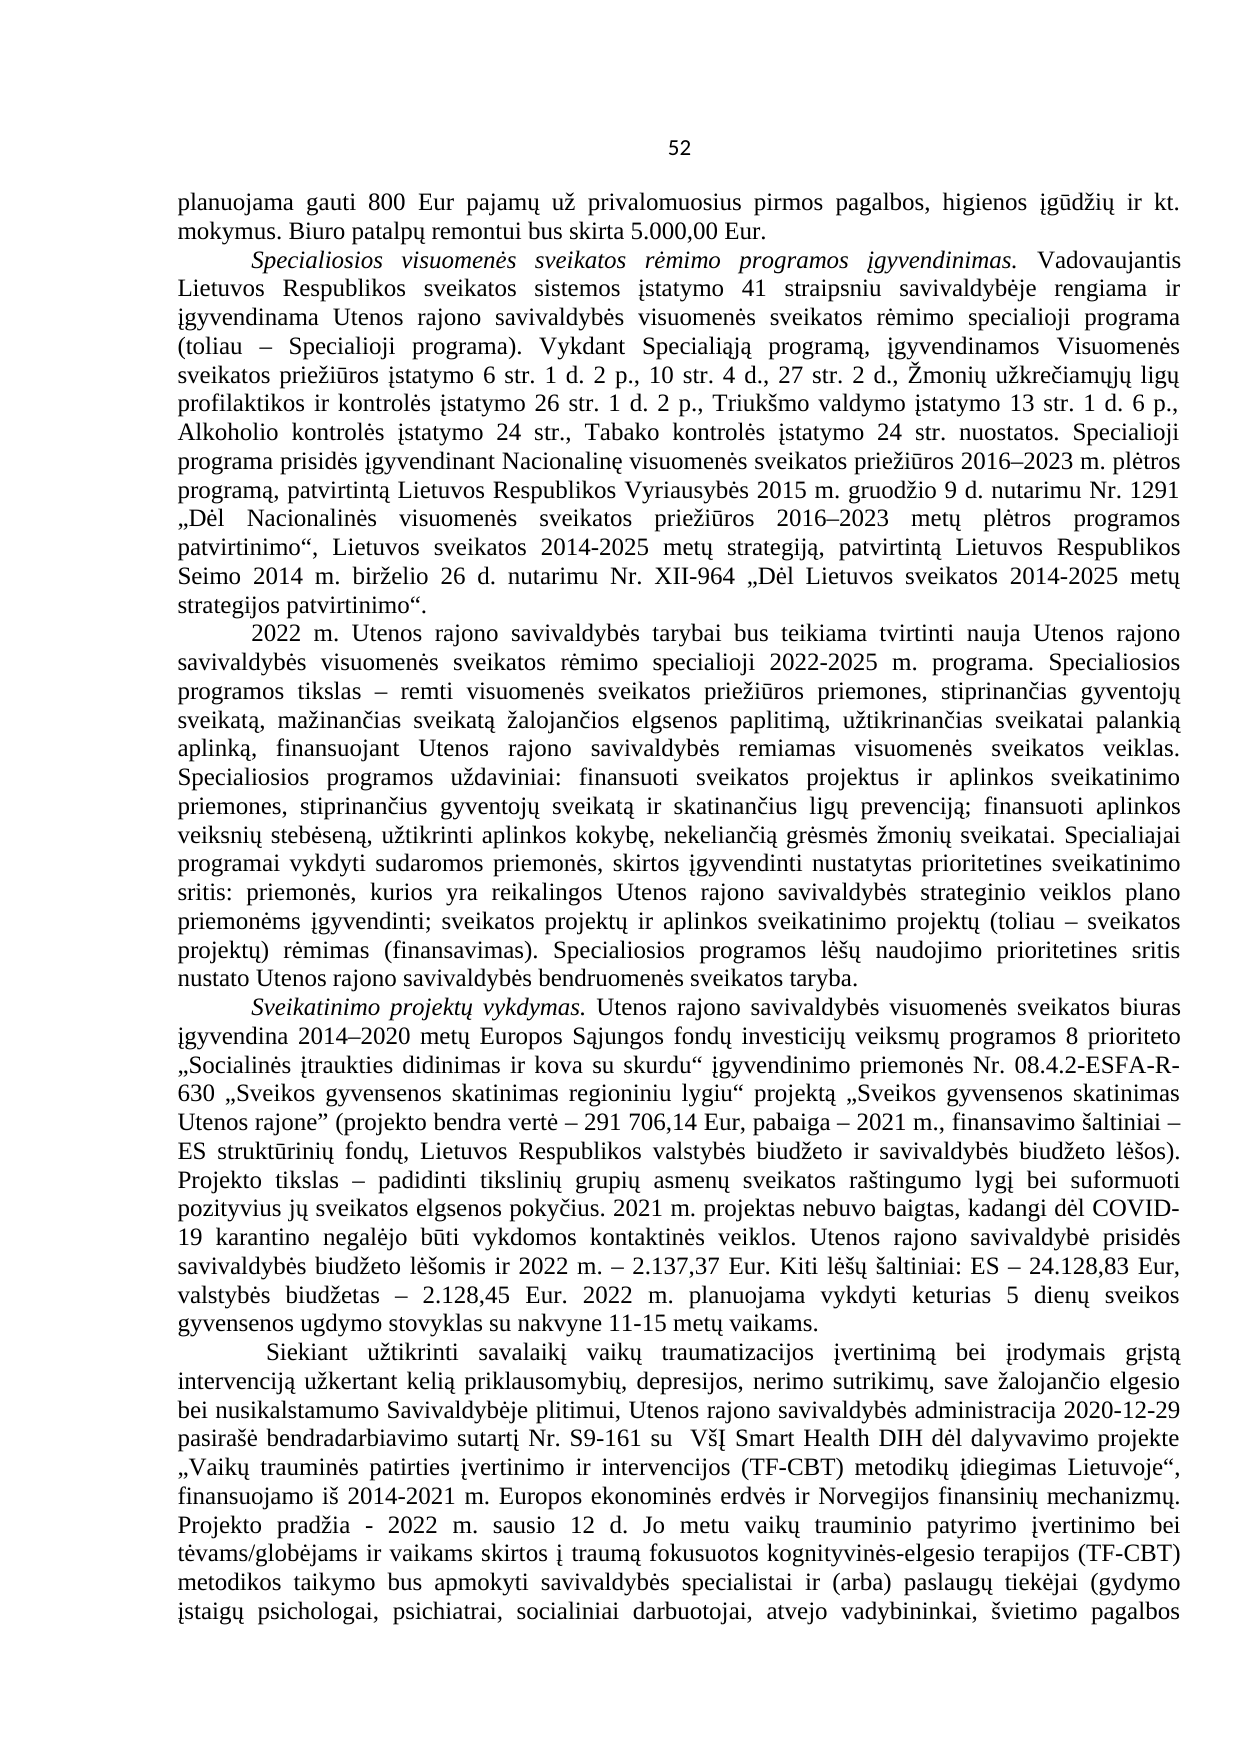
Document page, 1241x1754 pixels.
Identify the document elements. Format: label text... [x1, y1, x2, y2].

text 2022 m. Utenos rajono savivaldybės tarybai bus teikiama tvirtinti nauja Utenos rajono savivaldybės visuomenės sveikatos rėmimo specialioji 2022-2025 m. programa. Specialiosios programos tikslas – remti visuomenės sveikatos priežiūros priemones, stiprinančias gyventojų sveikatą, mažinančias sveikatą žalojančios elgsenos paplitimą, užtikrinančias sveikatai palankią aplinką, finansuojant Utenos rajono savivaldybės remiamas visuomenės sveikatos veiklas. Specialiosios programos uždaviniai: finansuoti sveikatos projektus ir aplinkos sveikatinimo priemones, stiprinančius gyventojų sveikatą ir skatinančius ligų prevenciją; finansuoti aplinkos veiksnių stebėseną, užtikrinti aplinkos kokybę, nekeliančią grėsmės žmonių sveikatai. Specialiajai programai vykdyti sudaromos priemonės, skirtos įgyvendinti nustatytas prioritetines sveikatinimo sritis: priemonės, kurios yra reikalingos Utenos rajono savivaldybės strateginio veiklos plano priemonėms įgyvendinti; sveikatos projektų ir aplinkos sveikatinimo projektų (toliau – sveikatos projektų) rėmimas (finansavimas). Specialiosios programos lėšų naudojimo prioritetines sritis nustato Utenos rajono savivaldybės bendruomenės sveikatos taryba. [177, 618, 1181, 992]
text Sveikatinimo projektų vykdymas. Utenos rajono savivaldybės visuomenės sveikatos biuras įgyvendina 2014–2020 metų Europos Sąjungos fondų investicijų veiksmų programos 8 prioriteto „Socialinės įtraukties didinimas ir kova su skurdu“ įgyvendinimo priemonės Nr. 08.4.2-ESFA-R-630 „Sveikos gyvensenos skatinimas regioniniu lygiu“ projektą „Sveikos gyvensenos skatinimas Utenos rajone” (projekto bendra vertė – 291 706,14 Eur, pabaiga – 2021 m., finansavimo šaltiniai – ES struktūrinių fondų, Lietuvos Respublikos valstybės biudžeto ir savivaldybės biudžeto lėšos). Projekto tikslas – padidinti tikslinių grupių asmenų sveikatos raštingumo lygį bei suformuoti pozityvius jų sveikatos elgsenos pokyčius. 2021 m. projektas nebuvo baigtas, kadangi dėl COVID-19 karantino negalėjo būti vykdomos kontaktinės veiklos. Utenos rajono savivaldybė prisidės savivaldybės biudžeto lėšomis ir 2022 m. – 2.137,37 Eur. Kiti lėšų šaltiniai: ES – 24.128,83 Eur, valstybės biudžetas – 2.128,45 Eur. 2022 m. planuojama vykdyti keturias 5 dienų sveikos gyvensenos ugdymo stovyklas su nakvyne 11-15 metų vaikams. [177, 992, 1181, 1337]
text planuojama gauti 800 Eur pajamų už privalomuosius pirmos pagalbos, higienos įgūdžių ir kt. mokymus. Biuro patalpų remontui bus skirta 5.000,00 Eur. [177, 187, 1181, 245]
text Specialiosios visuomenės sveikatos rėmimo programos įgyvendinimas. Vadovaujantis Lietuvos Respublikos sveikatos sistemos įstatymo 41 straipsniu savivaldybėje rengiama ir įgyvendinama Utenos rajono savivaldybės visuomenės sveikatos rėmimo specialioji programa (toliau – Specialioji programa). Vykdant Specialiąją programą, įgyvendinamos Visuomenės sveikatos priežiūros įstatymo 6 str. 1 d. 2 p., 10 str. 4 d., 27 str. 2 d., Žmonių užkrečiamųjų ligų profilaktikos ir kontrolės įstatymo 26 str. 1 d. 2 p., Triukšmo valdymo įstatymo 13 str. 1 d. 6 p., Alkoholio kontrolės įstatymo 24 str., Tabako kontrolės įstatymo 24 str. nuostatos. Specialioji programa prisidės įgyvendinant Nacionalinę visuomenės sveikatos priežiūros 2016–2023 m. plėtros programą, patvirtintą Lietuvos Respublikos Vyriausybės 2015 m. gruodžio 9 d. nutarimu Nr. 1291 „Dėl Nacionalinės visuomenės sveikatos priežiūros 2016–2023 metų plėtros programos patvirtinimo“, Lietuvos sveikatos 2014-2025 metų strategiją, patvirtintą Lietuvos Respublikos Seimo 2014 m. birželio 26 d. nutarimu Nr. XII-964 „Dėl Lietuvos sveikatos 2014-2025 metų strategijos patvirtinimo“. [177, 245, 1181, 618]
text Siekiant užtikrinti savalaikį vaikų traumatizacijos įvertinimą bei įrodymais grįstą intervenciją užkertant kelią priklausomybių, depresijos, nerimo sutrikimų, save žalojančio elgesio bei nusikalstamumo Savivaldybėje plitimui, Utenos rajono savivaldybės administracija 2020-12-29 pasirašė bendradarbiavimo sutartį Nr. S9-161 su VšĮ Smart Health DIH dėl dalyvavimo projekte „Vaikų trauminės patirties įvertinimo ir intervencijos (TF-CBT) metodikų įdiegimas Lietuvoje“, finansuojamo iš 2014-2021 m. Europos ekonominės erdvės ir Norvegijos finansinių mechanizmų. Projekto pradžia - 2022 m. sausio 12 d. Jo metu vaikų trauminio patyrimo įvertinimo bei tėvams/globėjams ir vaikams skirtos į traumą fokusuotos kognityvinės-elgesio terapijos (TF-CBT) metodikos taikymo bus apmokyti savivaldybės specialistai ir (arba) paslaugų tiekėjai (gydymo įstaigų psichologai, psichiatrai, socialiniai darbuotojai, atvejo vadybininkai, švietimo pagalbos [177, 1337, 1181, 1625]
